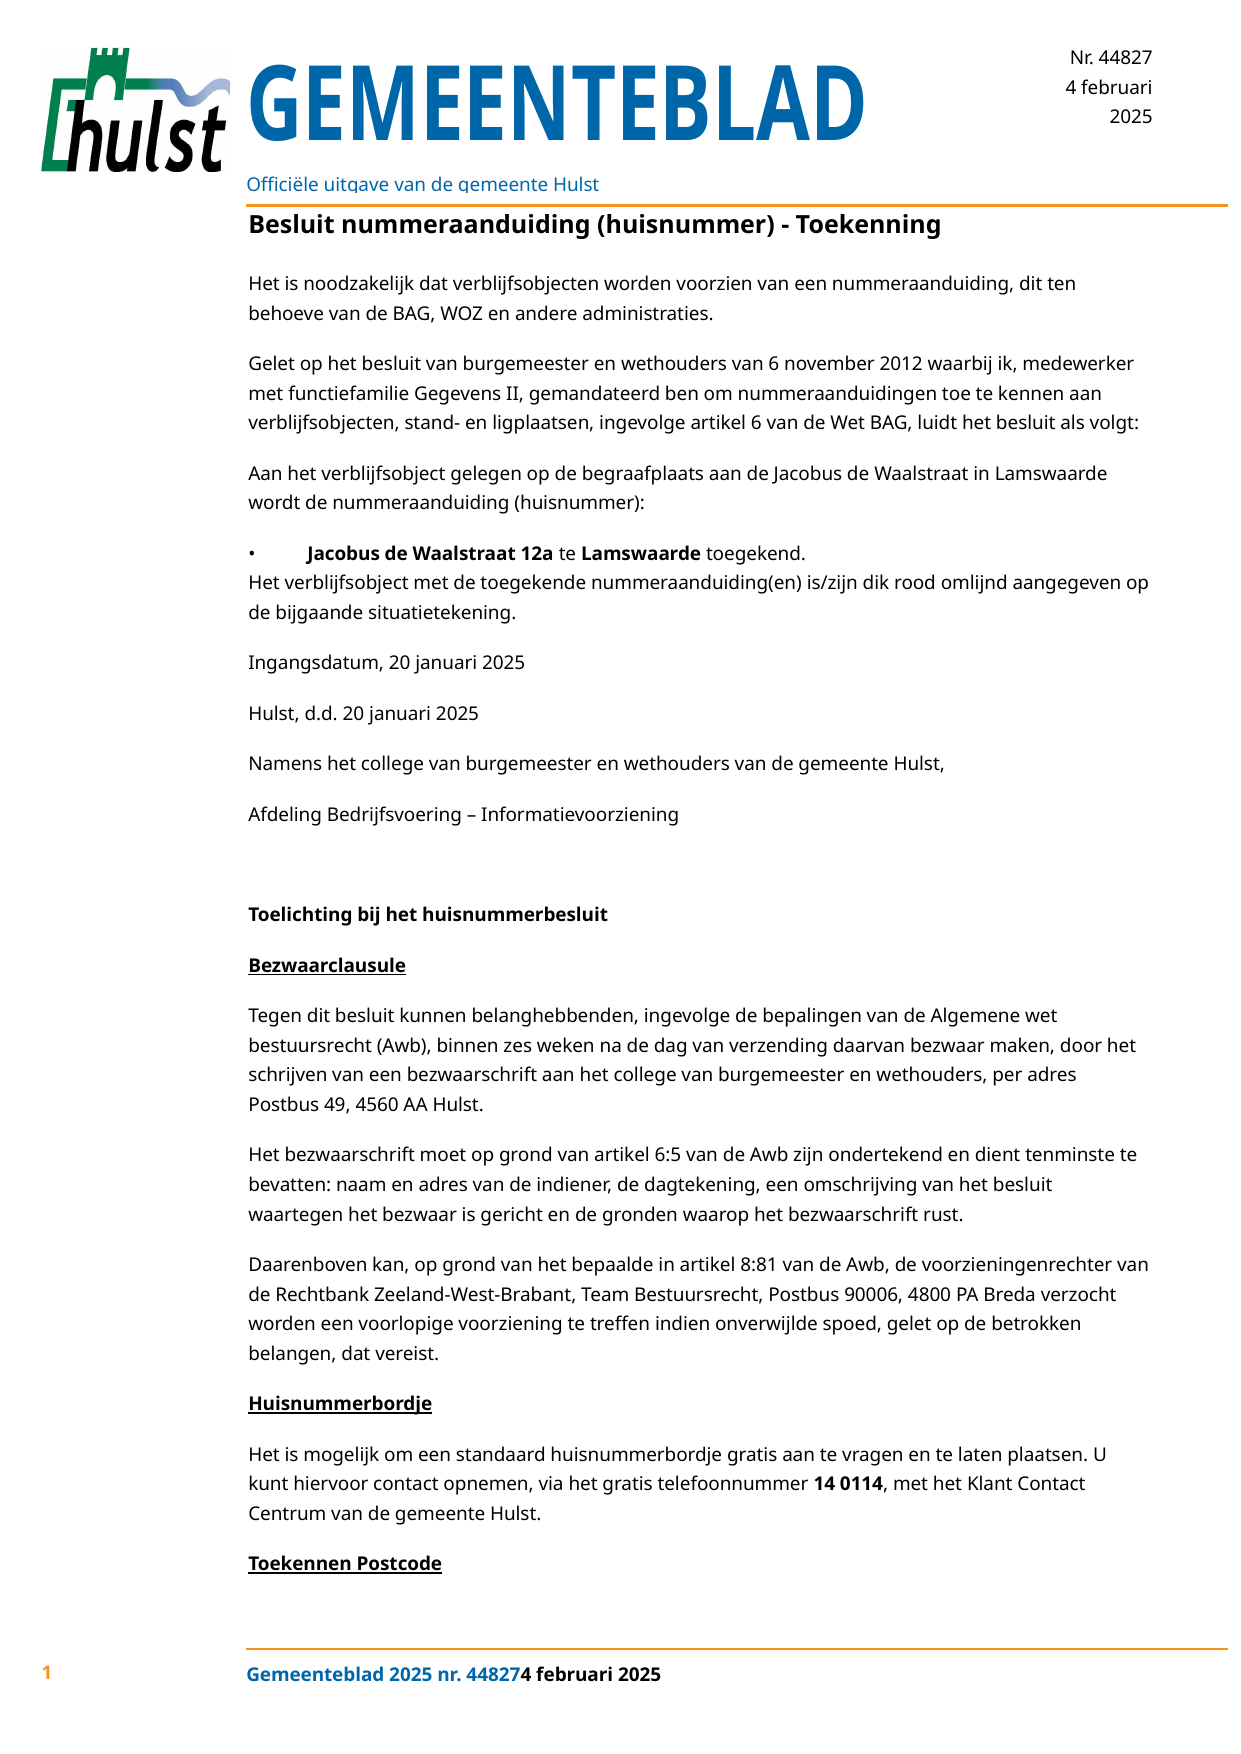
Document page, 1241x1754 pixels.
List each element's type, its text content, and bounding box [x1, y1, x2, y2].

text Het is mogelijk om een standaard huisnummerbordje gratis aan te vragen en te laten plaatsen. U kunt hiervoor contact opnemen, via het gratis telefoonnummer 14 0114, met het Klant Contact Centrum van de gemeente Hulst. [248, 1441, 1152, 1526]
text Toelichting bij het huisnummerbesluit [248, 902, 1152, 927]
text Het bezwaarschrift moet op grond van artikel 6:5 van de Awb zijn ondertekend en dient tenminste te bevatten: naam en adres van de indiener, de dagtekening, een omschrijving van het besluit waartegen het bezwaar is gericht en de gronden waarop het bezwaarschrift rust. [248, 1142, 1152, 1226]
text Besluit nummeraanduiding (huisnummer) - Toekenning [248, 207, 1152, 241]
text Aan het verblijfsobject gelegen op de begraafplaats aan de Jacobus de Waalstraat in Lamswaarde wordt de nummeraanduiding (huisnummer): [248, 460, 1152, 515]
text Het is noodzakelijk dat verblijfsobjecten worden voorzien van een nummeraanduiding, dit ten behoeve van de BAG, WOZ en andere administraties. [248, 270, 1152, 326]
text Hulst, d.d. 20 januari 2025 [248, 700, 1152, 726]
text Het verblijfsobject met de toegekende nummeraanduiding(en) is/zijn dik rood omlijnd aangegeven op de bijgaande situatietekening. [248, 569, 1152, 625]
text Afdeling Bedrijfsvoering – Informatievoorziening [248, 801, 1152, 826]
text Bezwaarclausule [248, 952, 1152, 978]
text Namens het college van burgemeester en wethouders van de gemeente Hulst, [248, 750, 1152, 776]
picture [41, 47, 231, 172]
text Huisnummerbordje [248, 1390, 1152, 1416]
list Jacobus de Waalstraat 12a te Lamswaarde toegekend. [248, 540, 1152, 566]
text Gelet op het besluit van burgemeester en wethouders van 6 november 2012 waarbij ik, medewerker met functiefamilie Gegevens II, gemandateerd ben om nummeraanduidingen toe te kennen aan verblijfsobjecten, stand- en ligplaatsen, ingevolge artikel 6 van de Wet BAG, luidt het besluit als volgt: [248, 350, 1152, 435]
text Toekennen Postcode [248, 1550, 1152, 1576]
text Ingangsdatum, 20 januari 2025 [248, 649, 1152, 675]
text Daarenboven kan, op grond van het bepaalde in artikel 8:81 van de Awb, de voorzieningenrechter van de Rechtbank Zeeland-West-Brabant, Team Bestuursrecht, Postbus 90006, 4800 PA Breda verzocht worden een voorlopige voorziening te treffen indien onverwijlde spoed, gelet op de betrokken belangen, dat vereist. [248, 1251, 1152, 1366]
text Tegen dit besluit kunnen belanghebbenden, ingevolge de bepalingen van de Algemene wet bestuursrecht (Awb), binnen zes weken na de dag van verzending daarvan bezwaar maken, door het schrijven van een bezwaarschrift aan het college van burgemeester en wethouders, per adres Postbus 49, 4560 AA Hulst. [248, 1002, 1152, 1117]
